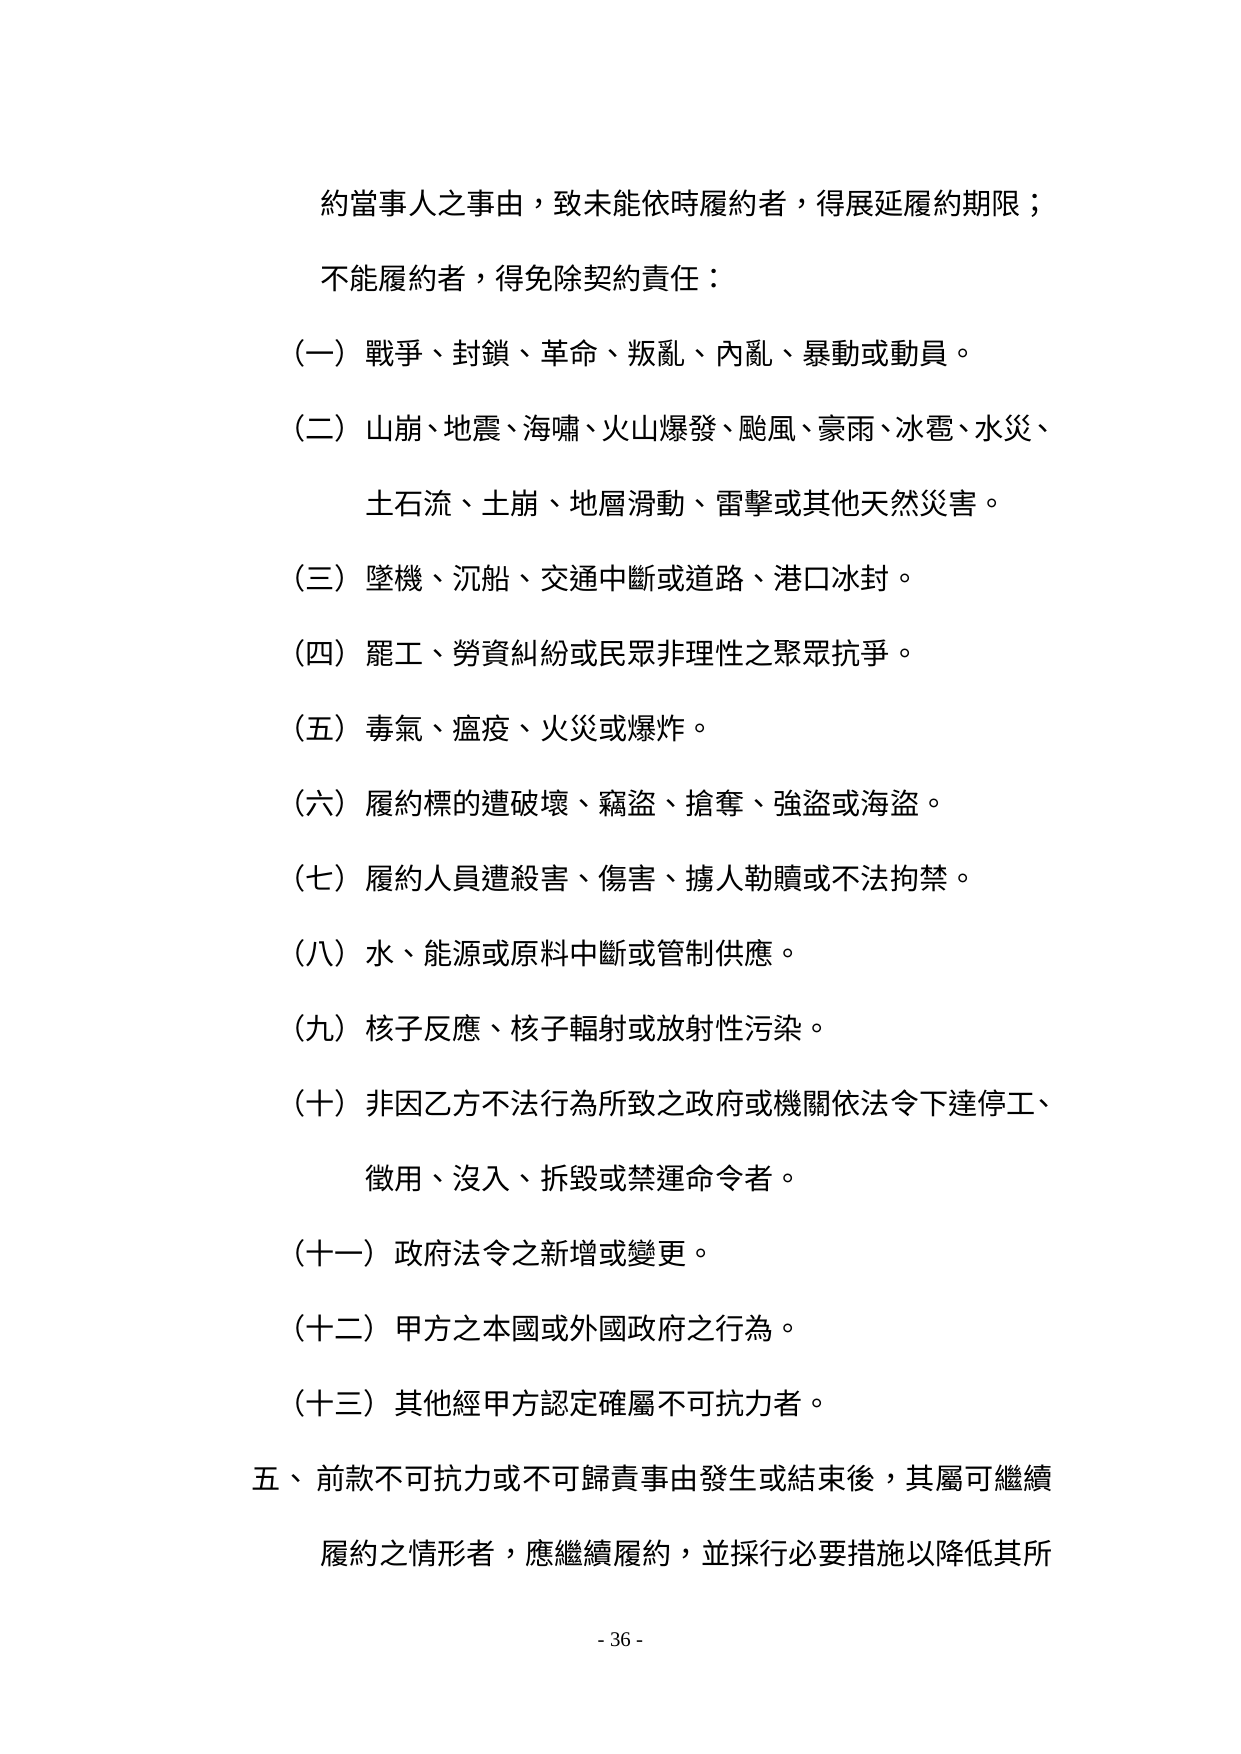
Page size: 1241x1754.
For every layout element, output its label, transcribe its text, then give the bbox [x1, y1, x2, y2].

list 政府法令之新增或變更。 [276, 1214, 1053, 1289]
list 非因乙方不法行為所致之政府或機關依法令下達停工、徵用、沒入、拆毀或禁運命令者。 [276, 1064, 1053, 1214]
list 毒氣、瘟疫、火災或爆炸。 [276, 689, 1053, 764]
list 核子反應、核子輻射或放射性污染。 [276, 989, 1053, 1064]
list 墜機、沉船、交通中斷或道路、港口冰封。 [276, 539, 1053, 614]
list 前款不可抗力或不可歸責事由發生或結束後，其屬可繼續履約之情形者，應繼續履約，並採行必要措施以降低其所 [252, 1439, 1053, 1589]
list 約當事人之事由，致未能依時履約者，得展延履約期限；不能履約者，得免除契約責任： [252, 164, 1053, 314]
list 戰爭、封鎖、革命、叛亂、內亂、暴動或動員。 [276, 314, 1053, 389]
list 履約標的遭破壞、竊盜、搶奪、強盜或海盜。 [276, 764, 1053, 839]
list 罷工、勞資糾紛或民眾非理性之聚眾抗爭。 [276, 614, 1053, 689]
list 山崩、地震、海嘯、火山爆發、颱風、豪雨、冰雹、水災、土石流、土崩、地層滑動、雷擊或其他天然災害。 [276, 389, 1053, 539]
list 其他經甲方認定確屬不可抗力者。 [276, 1364, 1053, 1439]
list 履約人員遭殺害、傷害、擄人勒贖或不法拘禁。 [276, 839, 1053, 914]
list 水、能源或原料中斷或管制供應。 [276, 914, 1053, 989]
list 甲方之本國或外國政府之行為。 [276, 1289, 1053, 1364]
